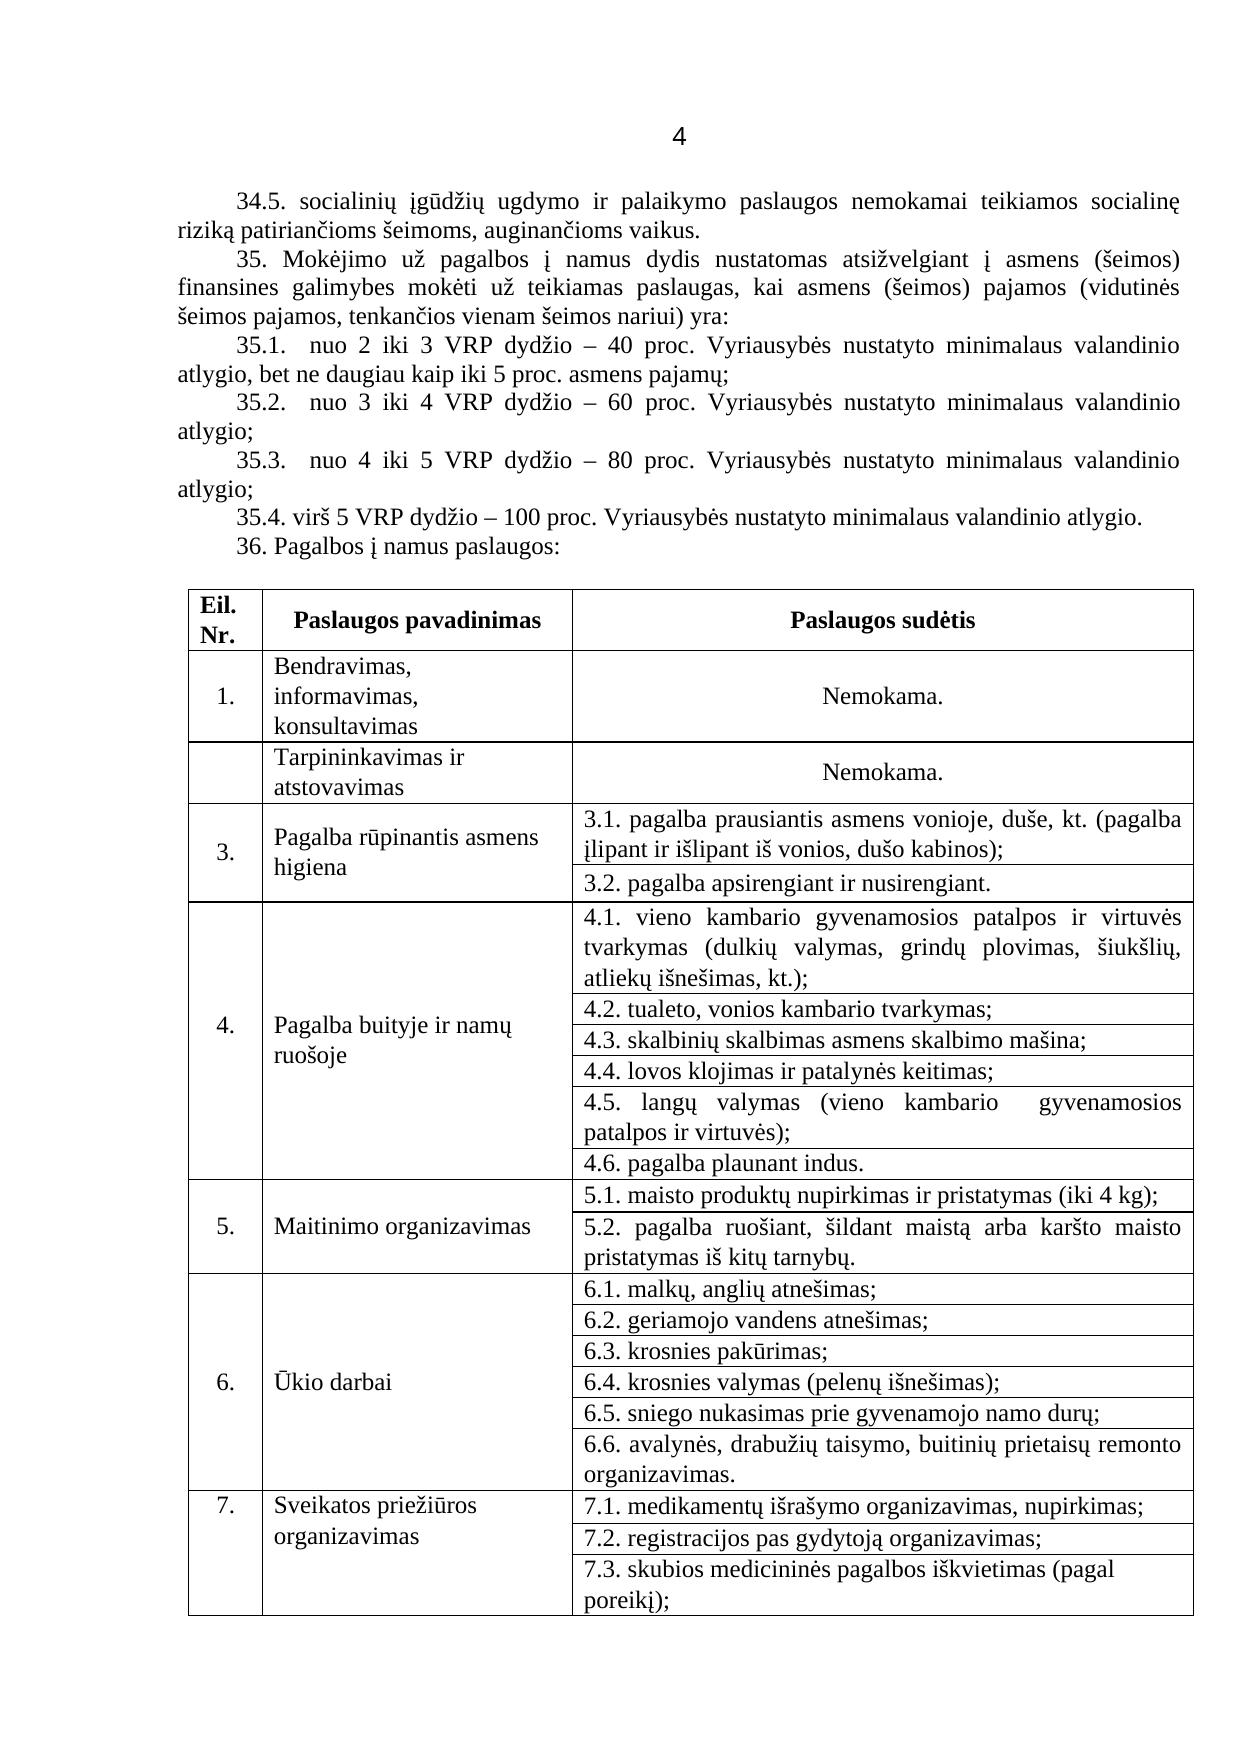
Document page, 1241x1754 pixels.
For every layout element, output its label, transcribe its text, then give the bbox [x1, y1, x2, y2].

table_cell 7.1. medikamentų išrašymo organizavimas, nupirkimas; [573, 1491, 1193, 1522]
table_cell 6.3. krosnies pakūrimas; [573, 1336, 1193, 1366]
text 35.2. nuo 3 iki 4 VRP dydžio – 60 proc. Vyriausybės nustatyto minimalaus valandinio atlygio; [177, 387, 1181, 445]
table_cell 4.3. skalbinių skalbimas asmens skalbimo mašina; [573, 1025, 1193, 1055]
table_header Paslaugos pavadinimas [263, 590, 572, 650]
table_cell 6.6. avalynės, drabužių taisymo, buitinių prietaisų remonto organizavimas. [573, 1429, 1193, 1489]
table_cell Bendravimas, informavimas, konsultavimas [263, 651, 572, 741]
text 34.5. socialinių įgūdžių ugdymo ir palaikymo paslaugos nemokamai teikiamos socialinę riziką patiriančioms šeimoms, auginančioms vaikus. [177, 186, 1181, 244]
table_cell Ūkio darbai [263, 1274, 572, 1489]
table_cell 7.2. registracijos pas gydytoją organizavimas; [573, 1524, 1193, 1553]
text 35.1. nuo 2 iki 3 VRP dydžio – 40 proc. Vyriausybės nustatyto minimalaus valandinio atlygio, bet ne daugiau kaip iki 5 proc. asmens pajamų; [177, 330, 1181, 387]
table_cell 7. [189, 1491, 262, 1615]
table_cell Tarpininkavimas ir atstovavimas [263, 743, 572, 803]
table_cell 3.1. pagalba prausiantis asmens vonioje, duše, kt. (pagalba įlipant ir išlipant iš vonios, dušo kabinos); [573, 804, 1193, 864]
table_cell 6.4. krosnies valymas (pelenų išnešimas); [573, 1367, 1193, 1397]
table_cell 4.4. lovos klojimas ir patalynės keitimas; [573, 1056, 1193, 1086]
table_cell Nemokama. [573, 743, 1193, 803]
text 35.4. virš 5 VRP dydžio – 100 proc. Vyriausybės nustatyto minimalaus valandinio atlygio. [177, 502, 1181, 531]
table_cell Pagalba buityje ir namų ruošoje [263, 903, 572, 1178]
table_cell 3. [189, 804, 262, 901]
table_cell Sveikatos priežiūros organizavimas [263, 1491, 572, 1615]
table_header Paslaugos sudėtis [573, 590, 1193, 650]
table_cell 6.1. malkų, anglių atnešimas; [573, 1274, 1193, 1304]
table_cell 5.2. pagalba ruošiant, šildant maistą arba karšto maisto pristatymas iš kitų tarnybų. [573, 1213, 1193, 1273]
table_cell 3.2. pagalba apsirengiant ir nusirengiant. [573, 865, 1193, 901]
table_cell 5. [189, 1180, 262, 1273]
table_cell [189, 743, 262, 803]
table_cell 6.2. geriamojo vandens atnešimas; [573, 1305, 1193, 1335]
table_cell 7.3. skubios medicininės pagalbos iškvietimas (pagal poreikį); [573, 1555, 1193, 1615]
text 36. Pagalbos į namus paslaugos: [177, 531, 1181, 560]
table_cell 1. [189, 651, 262, 741]
table_cell Nemokama. [573, 651, 1193, 741]
table_cell 4.1. vieno kambario gyvenamosios patalpos ir virtuvės tvarkymas (dulkių valymas, grindų plovimas, šiukšlių, atliekų išnešimas, kt.); [573, 903, 1193, 993]
table_cell 4.5. langų valymas (vieno kambario gyvenamosios patalpos ir virtuvės); [573, 1087, 1193, 1147]
table_cell Maitinimo organizavimas [263, 1180, 572, 1273]
table_cell 6.5. sniego nukasimas prie gyvenamojo namo durų; [573, 1398, 1193, 1428]
table_cell Pagalba rūpinantis asmens higiena [263, 804, 572, 901]
text 35. Mokėjimo už pagalbos į namus dydis nustatomas atsižvelgiant į asmens (šeimos) finansines galimybes mokėti už teikiamas paslaugas, kai asmens (šeimos) pajamos (vidutinės šeimos pajamos, tenkančios vienam šeimos nariui) yra: [177, 244, 1181, 330]
table_cell 6. [189, 1274, 262, 1489]
text 35.3. nuo 4 iki 5 VRP dydžio – 80 proc. Vyriausybės nustatyto minimalaus valandinio atlygio; [177, 445, 1181, 502]
table_cell 5.1. maisto produktų nupirkimas ir pristatymas (iki 4 kg); [573, 1180, 1193, 1211]
table_cell 4.2. tualeto, vonios kambario tvarkymas; [573, 994, 1193, 1024]
table_cell 4.6. pagalba plaunant indus. [573, 1149, 1193, 1178]
table_header Eil. Nr. [189, 590, 262, 650]
table_cell 4. [189, 903, 262, 1178]
